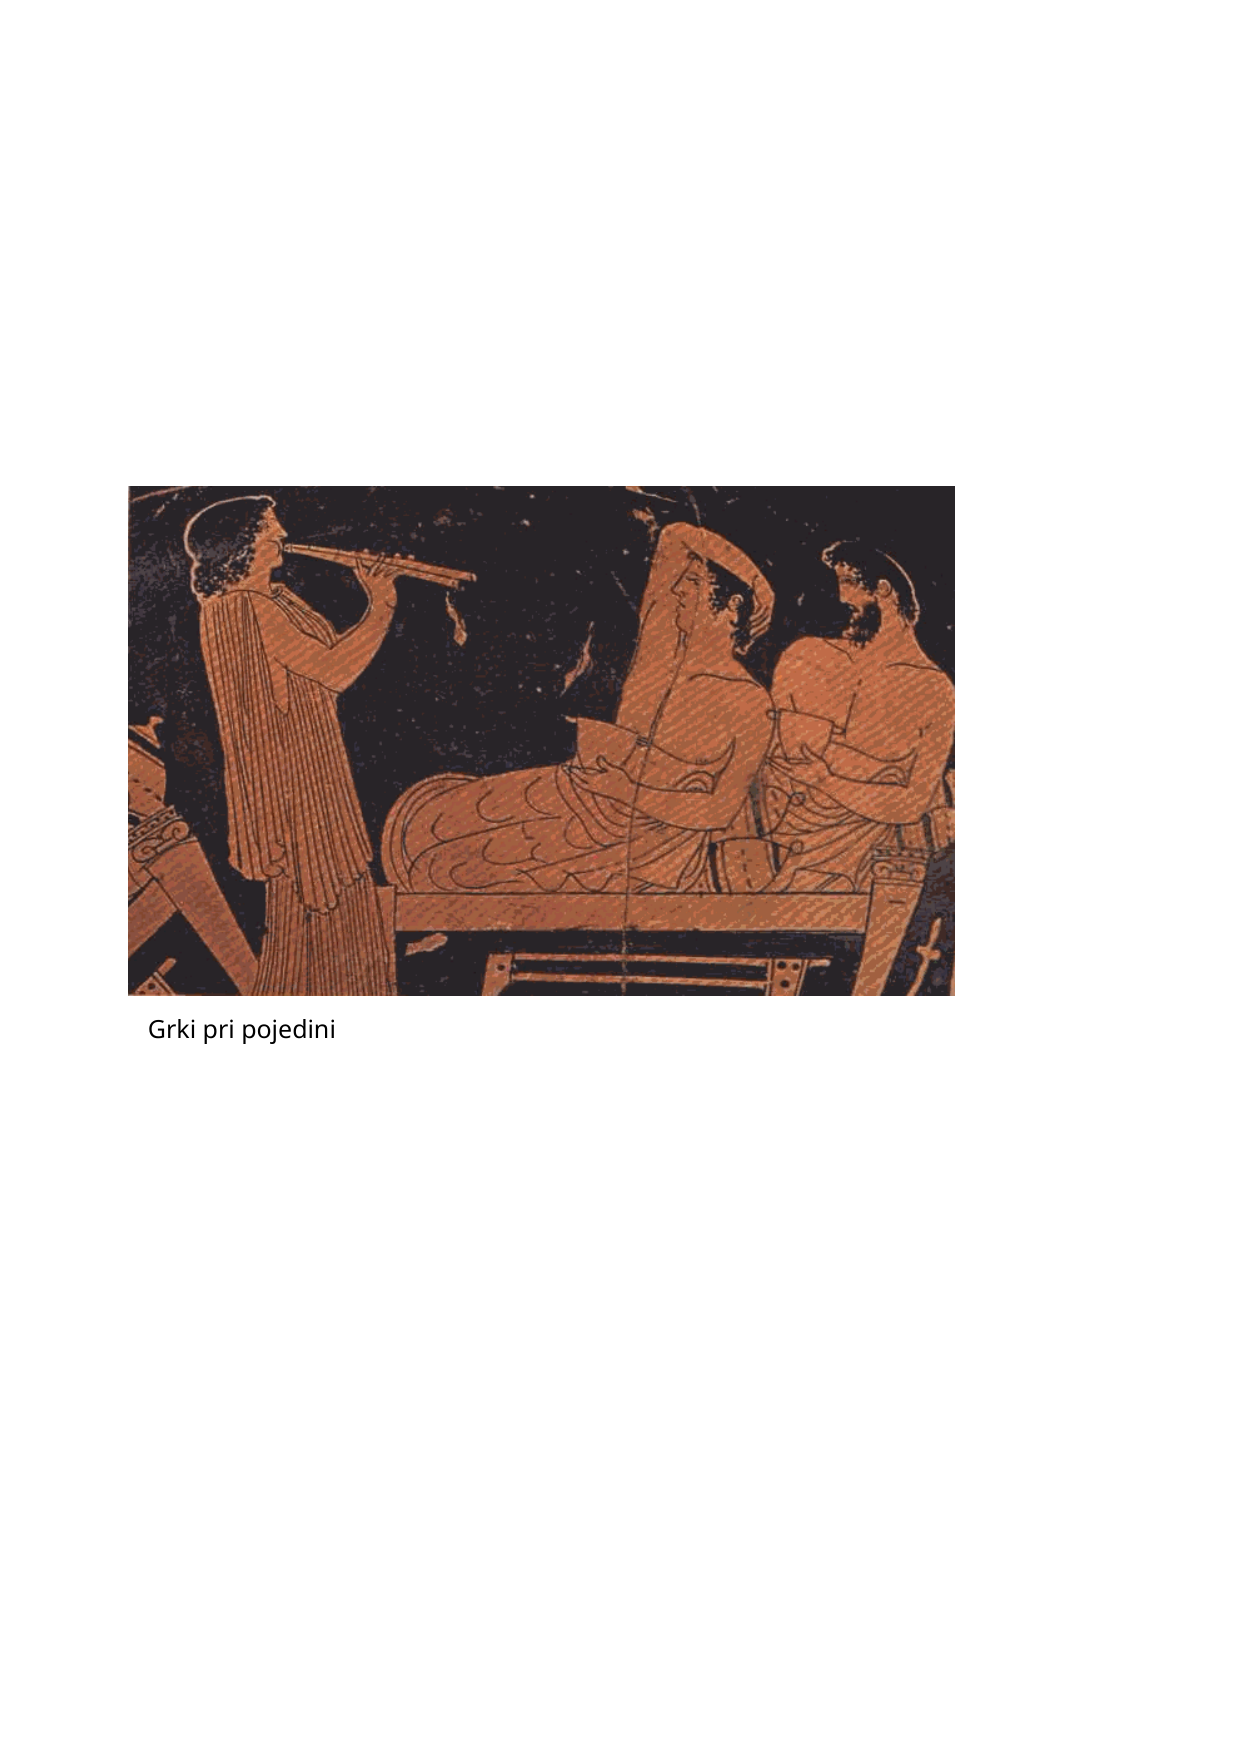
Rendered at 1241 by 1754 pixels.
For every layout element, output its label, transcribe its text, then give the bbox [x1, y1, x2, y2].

subtitle Grki pri pojedini [148, 1012, 1093, 1046]
picture [128, 486, 955, 996]
